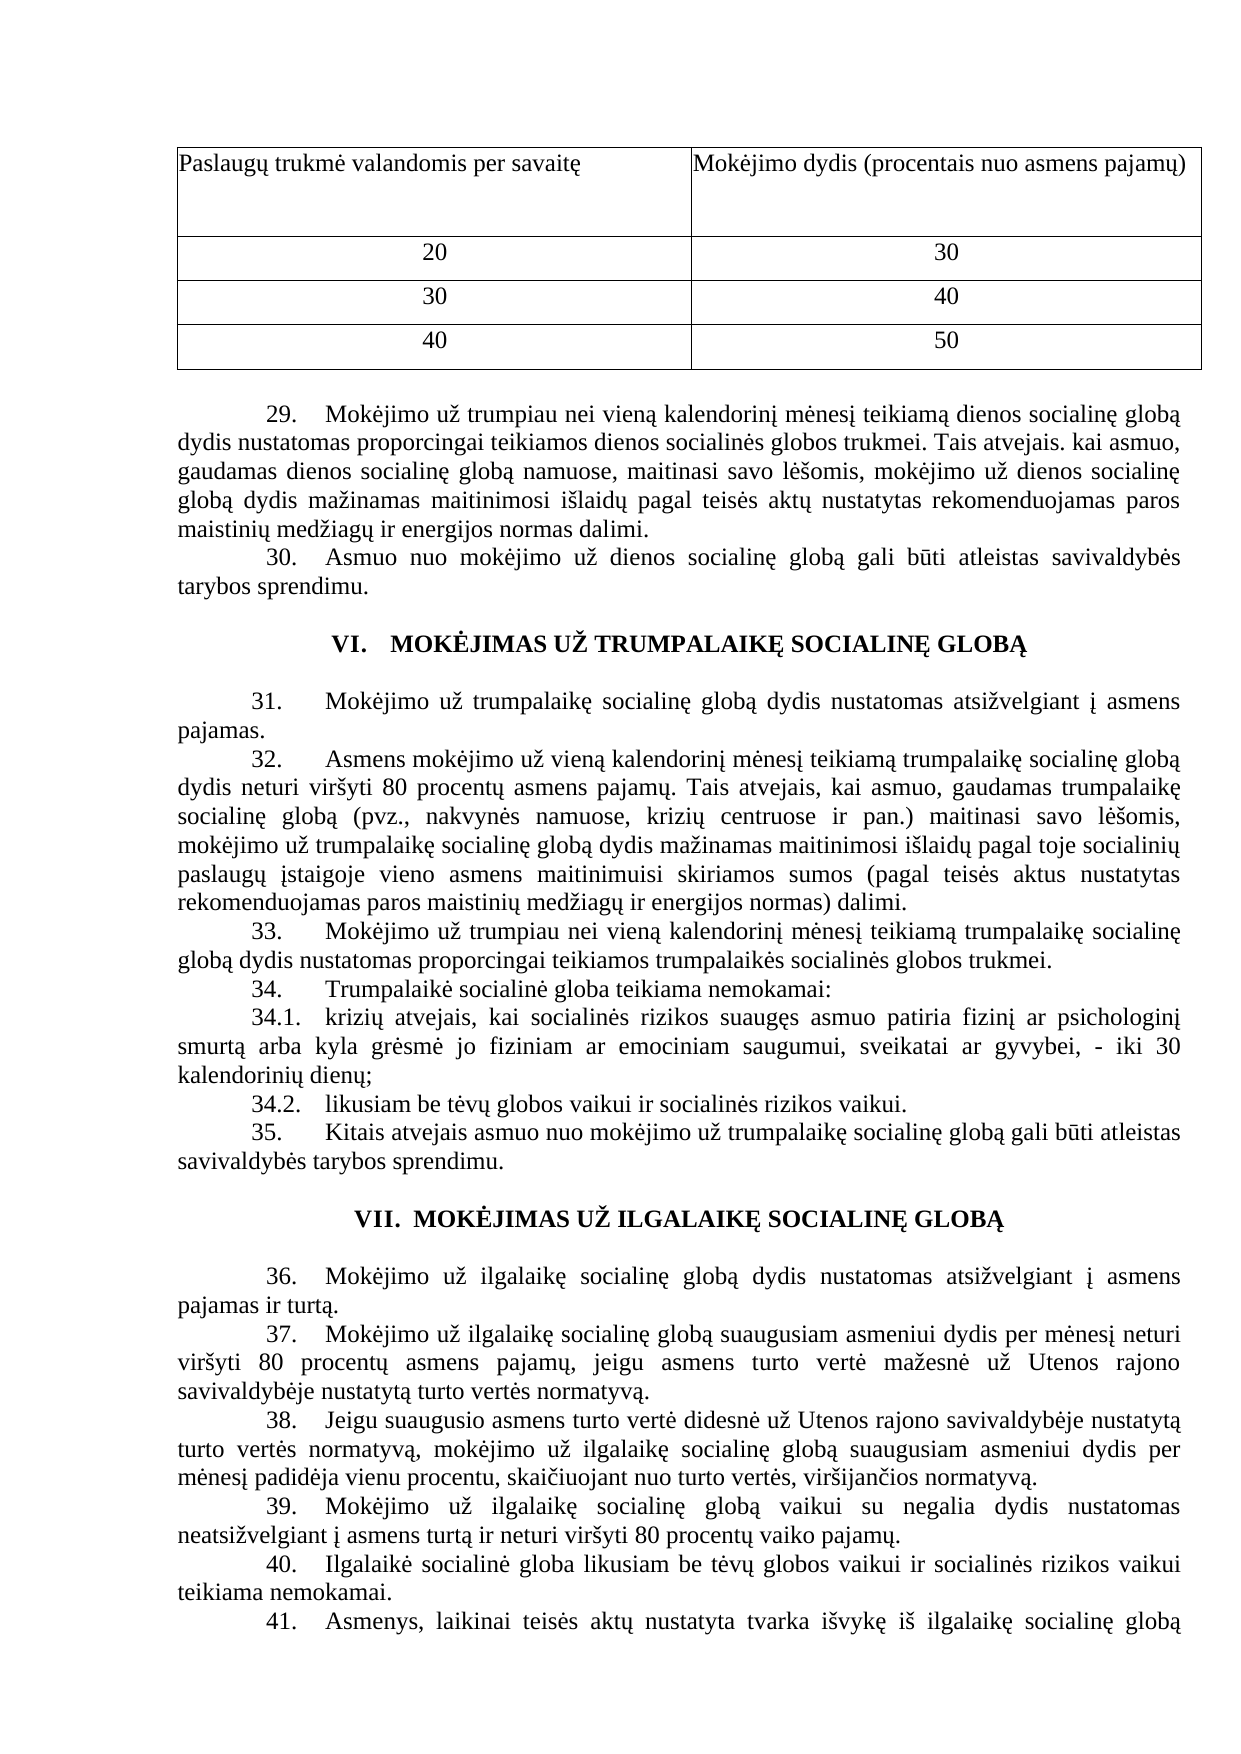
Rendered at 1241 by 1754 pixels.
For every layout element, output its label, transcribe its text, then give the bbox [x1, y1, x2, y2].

table_header Mokėjimo dydis (procentais nuo asmens pajamų) [692, 148, 1201, 236]
table_cell 30 [178, 281, 691, 324]
text 37. Mokėjimo už ilgalaikę socialinę globą suaugusiam asmeniui dydis per mėnesį neturi viršyti 80 procentų asmens pajamų, jeigu asmens turto vertė mažesnė už Utenos rajono savivaldybėje nustatytą turto vertės normatyvą. [177, 1319, 1181, 1405]
text 36. Mokėjimo už ilgalaikę socialinę globą dydis nustatomas atsižvelgiant į asmens pajamas ir turtą. [177, 1261, 1181, 1319]
text 34. Trumpalaikė socialinė globa teikiama nemokamai: [177, 974, 1181, 1002]
text 35. Kitais atvejais asmuo nuo mokėjimo už trumpalaikę socialinę globą gali būti atleistas savivaldybės tarybos sprendimu. [177, 1117, 1181, 1175]
text 29. Mokėjimo už trumpiau nei vieną kalendorinį mėnesį teikiamą dienos socialinę globą dydis nustatomas proporcingai teikiamos dienos socialinės globos trukmei. Tais atvejais. kai asmuo, gaudamas dienos socialinę globą namuose, maitinasi savo lėšomis, mokėjimo už dienos socialinę globą dydis mažinamas maitinimosi išlaidų pagal teisės aktų nustatytas rekomenduojamas paros maistinių medžiagų ir energijos normas dalimi. [177, 399, 1181, 542]
table_cell 40 [692, 281, 1201, 324]
text 40. Ilgalaikė socialinė globa likusiam be tėvų globos vaikui ir socialinės rizikos vaikui teikiama nemokamai. [177, 1549, 1181, 1606]
table_cell 20 [178, 237, 691, 280]
text 34.2. likusiam be tėvų globos vaikui ir socialinės rizikos vaikui. [177, 1089, 1181, 1117]
text 38. Jeigu suaugusio asmens turto vertė didesnė už Utenos rajono savivaldybėje nustatytą turto vertės normatyvą, mokėjimo už ilgalaikę socialinę globą suaugusiam asmeniui dydis per mėnesį padidėja vienu procentu, skaičiuojant nuo turto vertės, viršijančios normatyvą. [177, 1405, 1181, 1491]
text VI. MOKĖJIMAS UŽ TRUMPALAIKĘ SOCIALINĘ GLOBĄ [177, 629, 1181, 657]
table_cell 30 [692, 237, 1201, 280]
table_header Paslaugų trukmė valandomis per savaitę [178, 148, 691, 236]
text VII. MOKĖJIMAS UŽ ILGALAIKĘ SOCIALINĘ GLOBĄ [177, 1204, 1181, 1232]
table_cell 50 [692, 325, 1201, 369]
text 31. Mokėjimo už trumpalaikę socialinę globą dydis nustatomas atsižvelgiant į asmens pajamas. [177, 686, 1181, 744]
text 30. Asmuo nuo mokėjimo už dienos socialinę globą gali būti atleistas savivaldybės tarybos sprendimu. [177, 542, 1181, 600]
table_cell 40 [178, 325, 691, 369]
text 32. Asmens mokėjimo už vieną kalendorinį mėnesį teikiamą trumpalaikę socialinę globą dydis neturi viršyti 80 procentų asmens pajamų. Tais atvejais, kai asmuo, gaudamas trumpalaikę socialinę globą (pvz., nakvynės namuose, krizių centruose ir pan.) maitinasi savo lėšomis, mokėjimo už trumpalaikę socialinę globą dydis mažinamas maitinimosi išlaidų pagal toje socialinių paslaugų įstaigoje vieno asmens maitinimuisi skiriamos sumos (pagal teisės aktus nustatytas rekomenduojamas paros maistinių medžiagų ir energijos normas) dalimi. [177, 744, 1181, 916]
text 33. Mokėjimo už trumpiau nei vieną kalendorinį mėnesį teikiamą trumpalaikę socialinę globą dydis nustatomas proporcingai teikiamos trumpalaikės socialinės globos trukmei. [177, 916, 1181, 974]
text 41. Asmenys, laikinai teisės aktų nustatyta tvarka išvykę iš ilgalaikę socialinę globą [177, 1606, 1181, 1635]
text 39. Mokėjimo už ilgalaikę socialinę globą vaikui su negalia dydis nustatomas neatsižvelgiant į asmens turtą ir neturi viršyti 80 procentų vaiko pajamų. [177, 1491, 1181, 1549]
text 34.1. krizių atvejais, kai socialinės rizikos suaugęs asmuo patiria fizinį ar psichologinį smurtą arba kyla grėsmė jo fiziniam ar emociniam saugumui, sveikatai ar gyvybei, - iki 30 kalendorinių dienų; [177, 1002, 1181, 1089]
